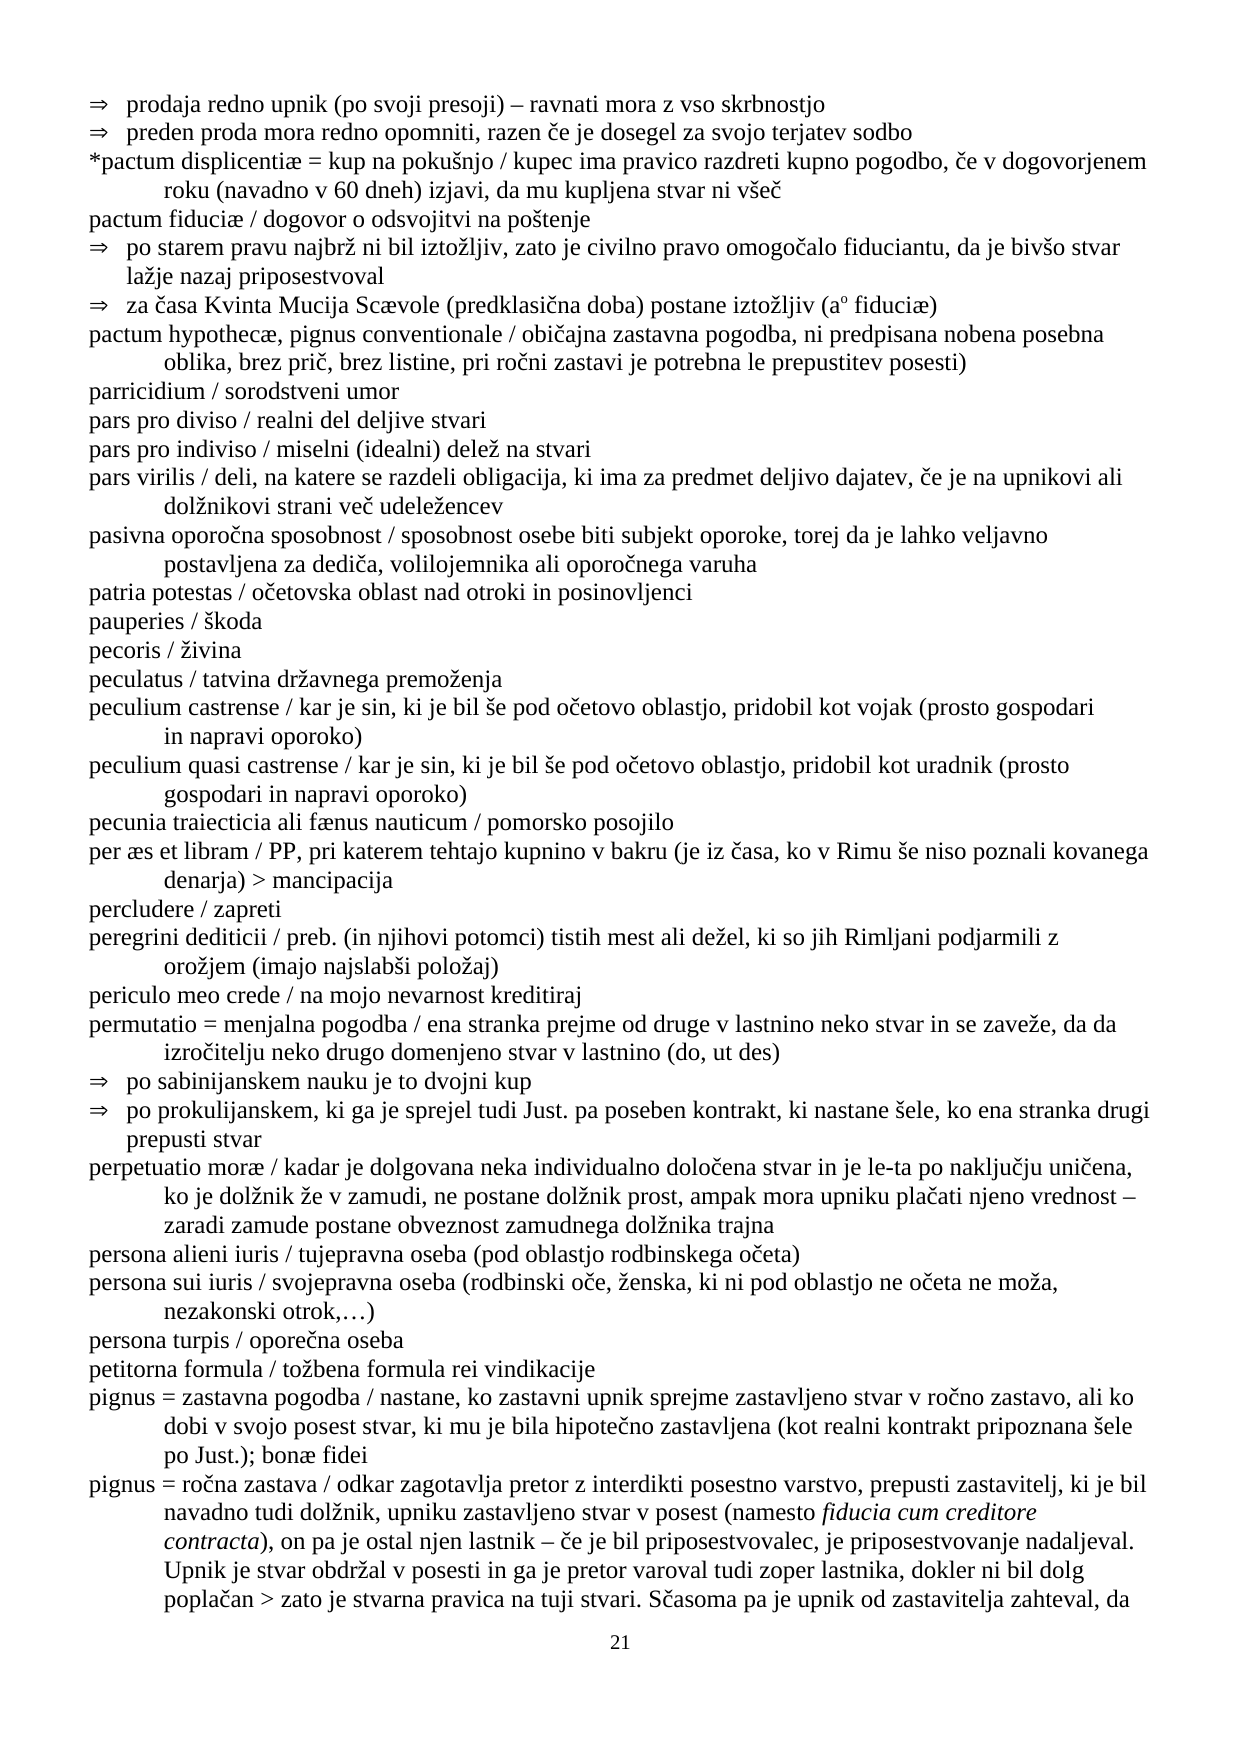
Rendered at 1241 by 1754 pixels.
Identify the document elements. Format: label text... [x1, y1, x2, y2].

list za časa Kvinta Mucija Scævole (predklasična doba) postane iztožljiv (ao fiduciæ) [89, 290, 1152, 319]
text pasivna oporočna sposobnost / sposobnost osebe biti subjekt oporoke, torej da je lahko veljavno [89, 520, 1152, 549]
list po prokulijanskem, ki ga je sprejel tudi Just. pa poseben kontrakt, ki nastane šele, ko ena stranka drugi prepusti stvar [89, 1095, 1152, 1152]
text izročitelju neko drugo domenjeno stvar v lastnino (do, ut des) [89, 1037, 1152, 1066]
text pignus = zastavna pogodba / nastane, ko zastavni upnik sprejme zastavljeno stvar v ročno zastavo, ali ko [89, 1382, 1152, 1411]
text dobi v svojo posest stvar, ki mu je bila hipotečno zastavljena (kot realni kontrakt pripoznana šele po Just.); bonæ fidei [164, 1411, 1152, 1469]
text pecunia traiecticia ali fænus nauticum / pomorsko posojilo [89, 807, 1152, 836]
text gospodari in napravi oporoko) [89, 779, 1152, 807]
list preden proda mora redno opomniti, razen če je dosegel za svojo terjatev sodbo [89, 117, 1152, 146]
text pignus = ročna zastava / odkar zagotavlja pretor z interdikti posestno varstvo, prepusti zastavitelj, ki je bil [89, 1469, 1152, 1497]
text peregrini dediticii / preb. (in njihovi potomci) tistih mest ali dežel, ki so jih Rimljani podjarmili z [89, 922, 1152, 951]
text pecoris / živina [89, 635, 1152, 664]
text nezakonski otrok,…) [89, 1296, 1152, 1325]
text roku (navadno v 60 dneh) izjavi, da mu kupljena stvar ni všeč [89, 175, 1152, 204]
text in napravi oporoko) [89, 721, 1152, 750]
text permutatio = menjalna pogodba / ena stranka prejme od druge v lastnino neko stvar in se zaveže, da da [89, 1009, 1152, 1037]
text persona turpis / oporečna oseba [89, 1325, 1152, 1354]
text petitorna formula / tožbena formula rei vindikacije [89, 1354, 1152, 1382]
text oblika, brez prič, brez listine, pri ročni zastavi je potrebna le prepustitev posesti) [89, 347, 1152, 376]
text perpetuatio moræ / kadar je dolgovana neka individualno določena stvar in je le-ta po naključju uničena, [89, 1152, 1152, 1181]
text persona alieni iuris / tujepravna oseba (pod oblastjo rodbinskega očeta) [89, 1239, 1152, 1267]
list prodaja redno upnik (po svoji presoji) – ravnati mora z vso skrbnostjo [89, 89, 1152, 117]
text percludere / zapreti [89, 894, 1152, 922]
text pars pro diviso / realni del deljive stvari [89, 405, 1152, 434]
text navadno tudi dolžnik, upniku zastavljeno stvar v posest (namesto fiducia cum creditore contracta), on pa je ostal njen lastnik – če je bil priposestvovalec, je priposestvovanje nadaljeval. Upnik je stvar obdržal v posesti in ga je pretor varoval tudi zoper lastnika, dokler ni bil dolg poplačan > zato je stvarna pravica na tuji stvari. Sčasoma pa je upnik od zastavitelja zahteval, da [164, 1497, 1152, 1612]
text peculatus / tatvina državnega premoženja [89, 664, 1152, 692]
list po sabinijanskem nauku je to dvojni kup [89, 1066, 1152, 1095]
text ko je dolžnik že v zamudi, ne postane dolžnik prost, ampak mora upniku plačati njeno vrednost – zaradi zamude postane obveznost zamudnega dolžnika trajna [164, 1181, 1152, 1239]
text per æs et libram / PP, pri katerem tehtajo kupnino v bakru (je iz časa, ko v Rimu še niso poznali kovanega [89, 836, 1152, 865]
text peculium castrense / kar je sin, ki je bil še pod očetovo oblastjo, pridobil kot vojak (prosto gospodari [89, 692, 1152, 721]
text pars pro indiviso / miselni (idealni) delež na stvari [89, 434, 1152, 462]
text pactum fiduciæ / dogovor o odsvojitvi na poštenje [89, 204, 1152, 232]
list po starem pravu najbrž ni bil iztožljiv, zato je civilno pravo omogočalo fiduciantu, da je bivšo stvar lažje nazaj priposestvoval [89, 232, 1152, 290]
text peculium quasi castrense / kar je sin, ki je bil še pod očetovo oblastjo, pridobil kot uradnik (prosto [89, 750, 1152, 779]
text periculo meo crede / na mojo nevarnost kreditiraj [89, 980, 1152, 1009]
text pauperies / škoda [89, 606, 1152, 635]
text *pactum displicentiæ = kup na pokušnjo / kupec ima pravico razdreti kupno pogodbo, če v dogovorjenem [89, 146, 1152, 175]
text pars virilis / deli, na katere se razdeli obligacija, ki ima za predmet deljivo dajatev, če je na upnikovi ali [89, 462, 1152, 491]
text parricidium / sorodstveni umor [89, 376, 1152, 405]
text patria potestas / očetovska oblast nad otroki in posinovljenci [89, 577, 1152, 606]
text dolžnikovi strani več udeležencev [89, 491, 1152, 520]
text orožjem (imajo najslabši položaj) [89, 951, 1152, 980]
text pactum hypothecæ, pignus conventionale / običajna zastavna pogodba, ni predpisana nobena posebna [89, 319, 1152, 347]
text postavljena za dediča, volilojemnika ali oporočnega varuha [89, 549, 1152, 577]
text persona sui iuris / svojepravna oseba (rodbinski oče, ženska, ki ni pod oblastjo ne očeta ne moža, [89, 1267, 1152, 1296]
text denarja) > mancipacija [89, 865, 1152, 894]
